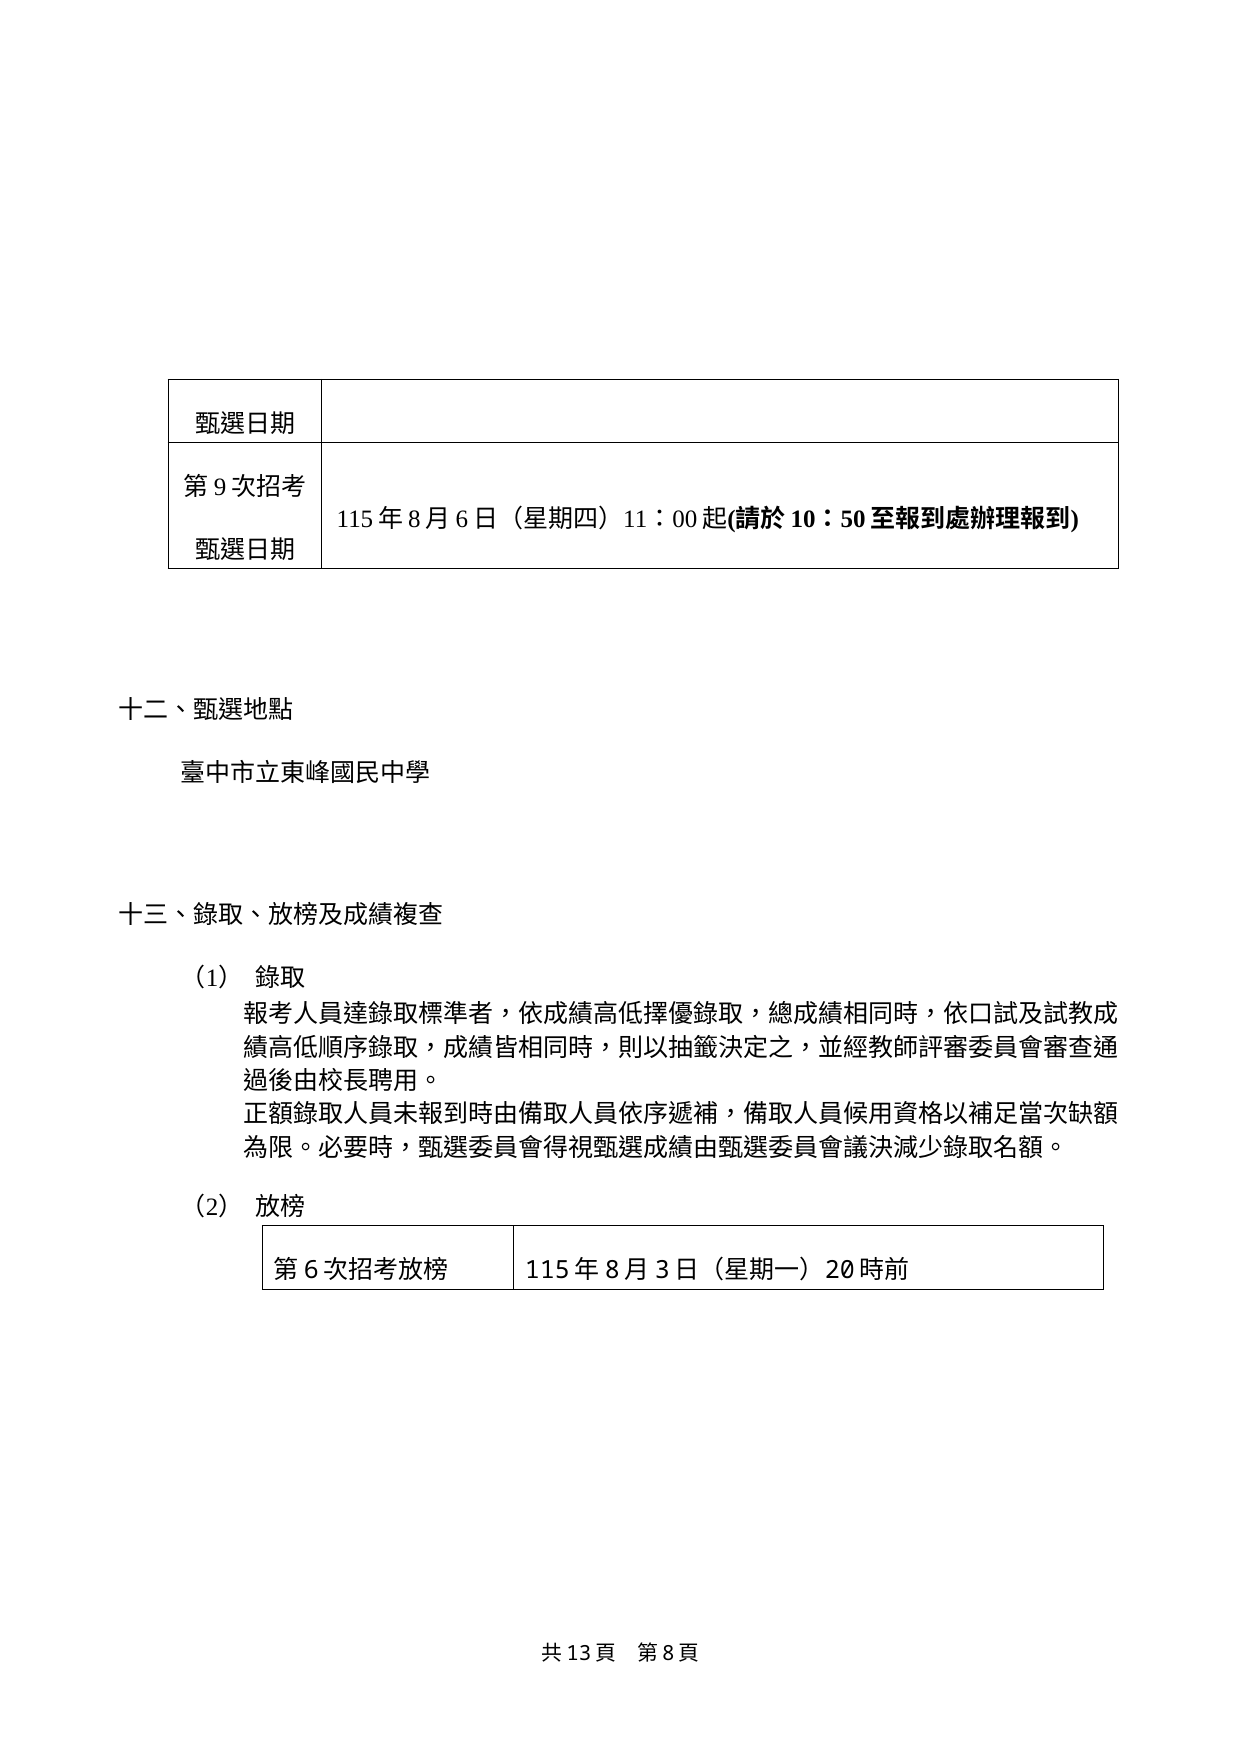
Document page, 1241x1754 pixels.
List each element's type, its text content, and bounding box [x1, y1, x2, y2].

table_cell 甄選日期 [169, 380, 321, 442]
table_header 115年8月3日（星期一）20時前 [514, 1226, 1103, 1289]
list 放榜 [181, 1163, 1122, 1225]
text 十三、錄取、放榜及成績複查 [118, 871, 1122, 934]
text 十二、甄選地點 [118, 666, 1122, 729]
table_cell 115年8月6日（星期四）11：00起(請於10：50至報到處辦理報到) [322, 443, 1118, 568]
text 報考人員達錄取標準者，依成績高低擇優錄取，總成績相同時，依口試及試教成績高低順序錄取，成績皆相同時，則以抽籤決定之，並經教師評審委員會審查通過後由校長聘用。 [243, 996, 1122, 1096]
text 正額錄取人員未報到時由備取人員依序遞補，備取人員候用資格以補足當次缺額為限。必要時，甄選委員會得視甄選成績由甄選委員會議決減少錄取名額。 [243, 1096, 1122, 1163]
table_cell [322, 380, 1118, 442]
table_cell 第9次招考甄選日期 [169, 443, 321, 568]
table_header 第6次招考放榜 [263, 1226, 513, 1289]
list 錄取 [181, 934, 1122, 996]
text 臺中市立東峰國民中學 [181, 729, 1122, 791]
